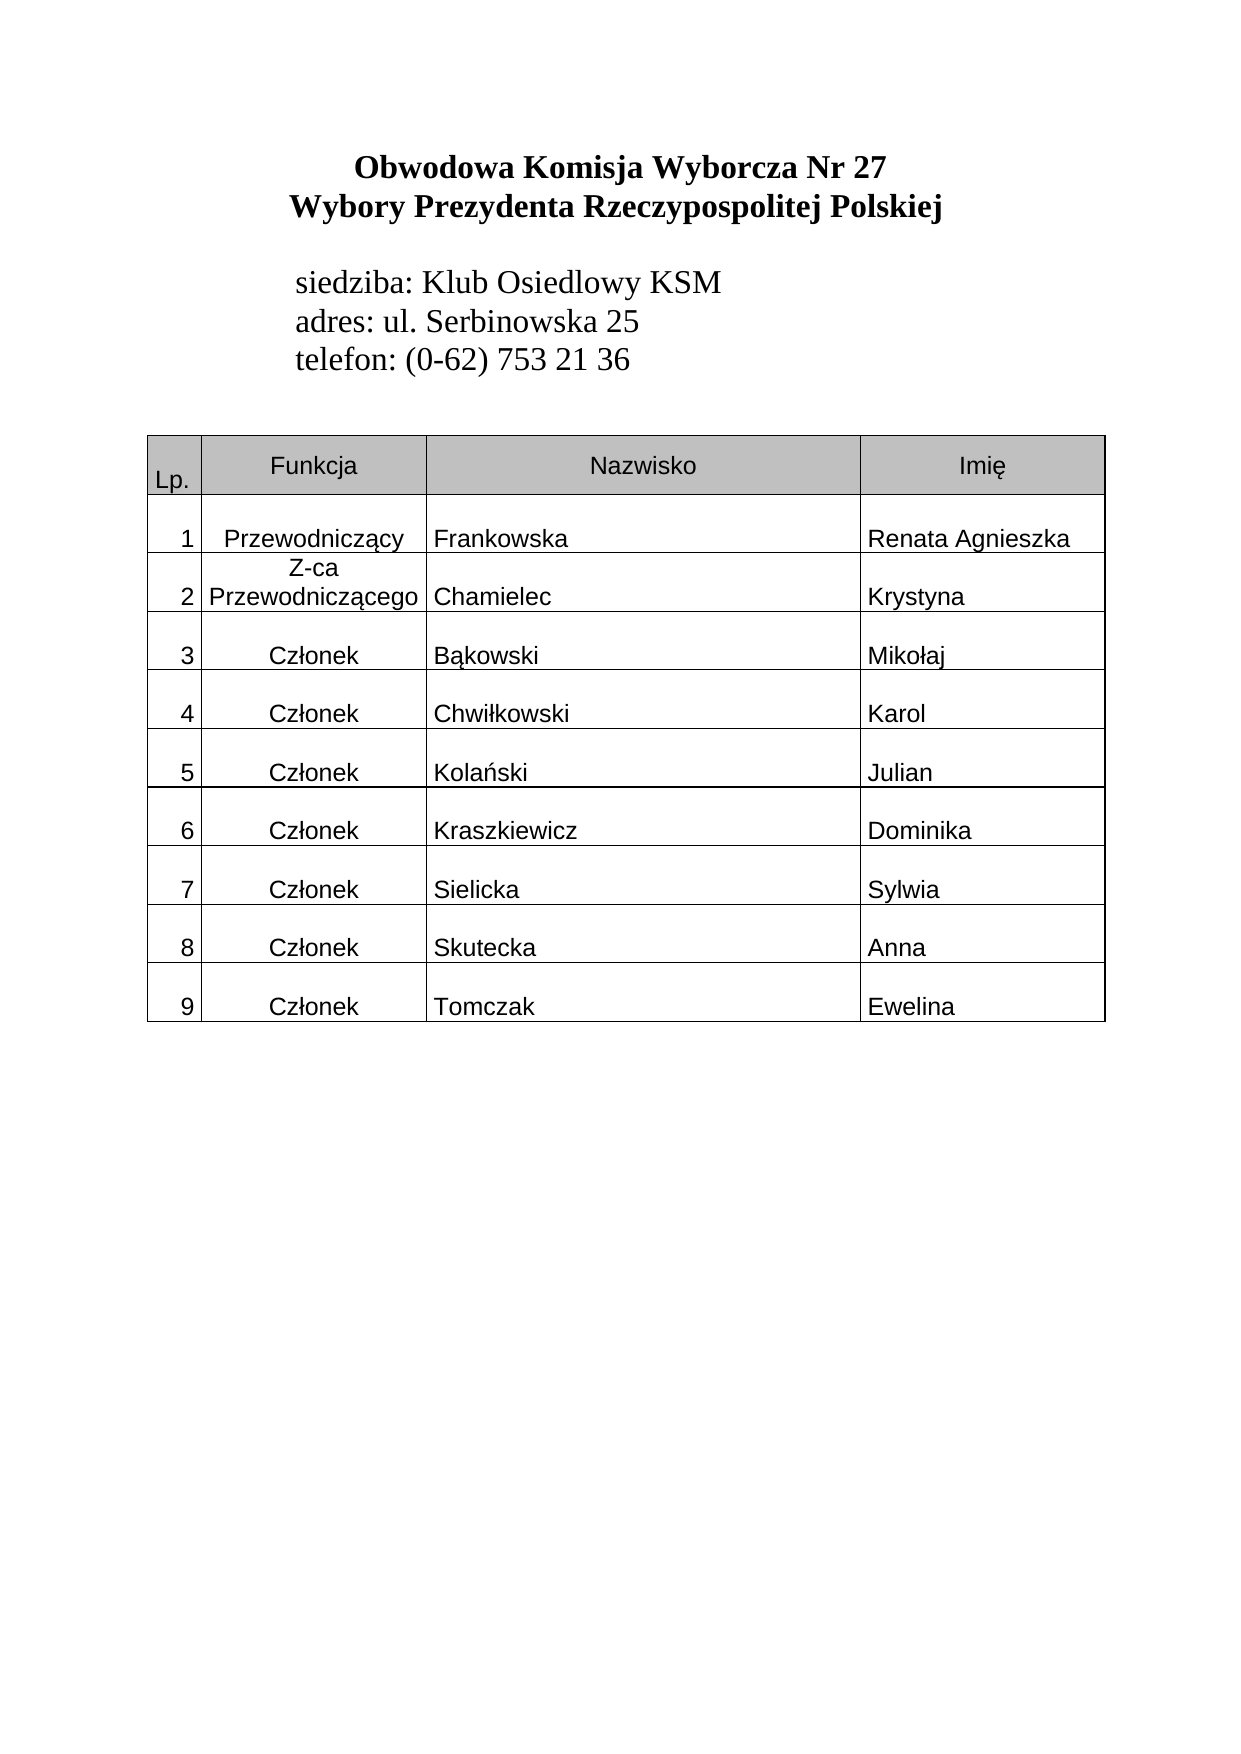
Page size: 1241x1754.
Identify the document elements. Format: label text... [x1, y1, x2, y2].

table_cell Renata Agnieszka [861, 495, 1104, 552]
table_cell Chamielec [427, 553, 860, 611]
table_cell Kolański [427, 729, 860, 786]
table_cell Sielicka [427, 846, 860, 903]
table_cell Chwiłkowski [427, 670, 860, 728]
table_cell Skutecka [427, 905, 860, 962]
table_cell 6 [148, 788, 201, 845]
table_cell Z-ca Przewodniczącego [202, 553, 426, 611]
table_header Nazwisko [427, 436, 860, 494]
table_cell Członek [202, 612, 426, 669]
table_cell Krystyna [861, 553, 1104, 611]
table_cell 5 [148, 729, 201, 786]
table_cell Członek [202, 846, 426, 903]
text telefon: (0-62) 753 21 36 [221, 339, 1092, 378]
table_cell Karol [861, 670, 1104, 728]
table_cell Członek [202, 729, 426, 786]
table_cell 8 [148, 905, 201, 962]
table_cell Tomczak [427, 963, 860, 1021]
text adres: ul. Serbinowska 25 [148, 301, 1092, 339]
table_cell Członek [202, 905, 426, 962]
table_cell Dominika [861, 788, 1104, 845]
table_cell 4 [148, 670, 201, 728]
table_cell Anna [861, 905, 1104, 962]
table_cell 9 [148, 963, 201, 1021]
table_cell Sylwia [861, 846, 1104, 903]
table_cell 7 [148, 846, 201, 903]
table_header Lp. [148, 436, 201, 494]
text Obwodowa Komisja Wyborcza Nr 27 [148, 148, 1092, 186]
table_cell Bąkowski [427, 612, 860, 669]
table_cell Julian [861, 729, 1104, 786]
table_cell 1 [148, 495, 201, 552]
text Wybory Prezydenta Rzeczypospolitej Polskiej [148, 186, 1092, 224]
table_cell Członek [202, 670, 426, 728]
table_cell 2 [148, 553, 201, 611]
table_cell 3 [148, 612, 201, 669]
text siedziba: Klub Osiedlowy KSM [295, 263, 1092, 301]
table_cell Członek [202, 788, 426, 845]
table_cell Kraszkiewicz [427, 788, 860, 845]
table_header Imię [861, 436, 1104, 494]
table_cell Przewodniczący [202, 495, 426, 552]
table_cell Frankowska [427, 495, 860, 552]
table_header Funkcja [202, 436, 426, 494]
table_cell Mikołaj [861, 612, 1104, 669]
table_cell Ewelina [861, 963, 1104, 1021]
table_cell Członek [202, 963, 426, 1021]
